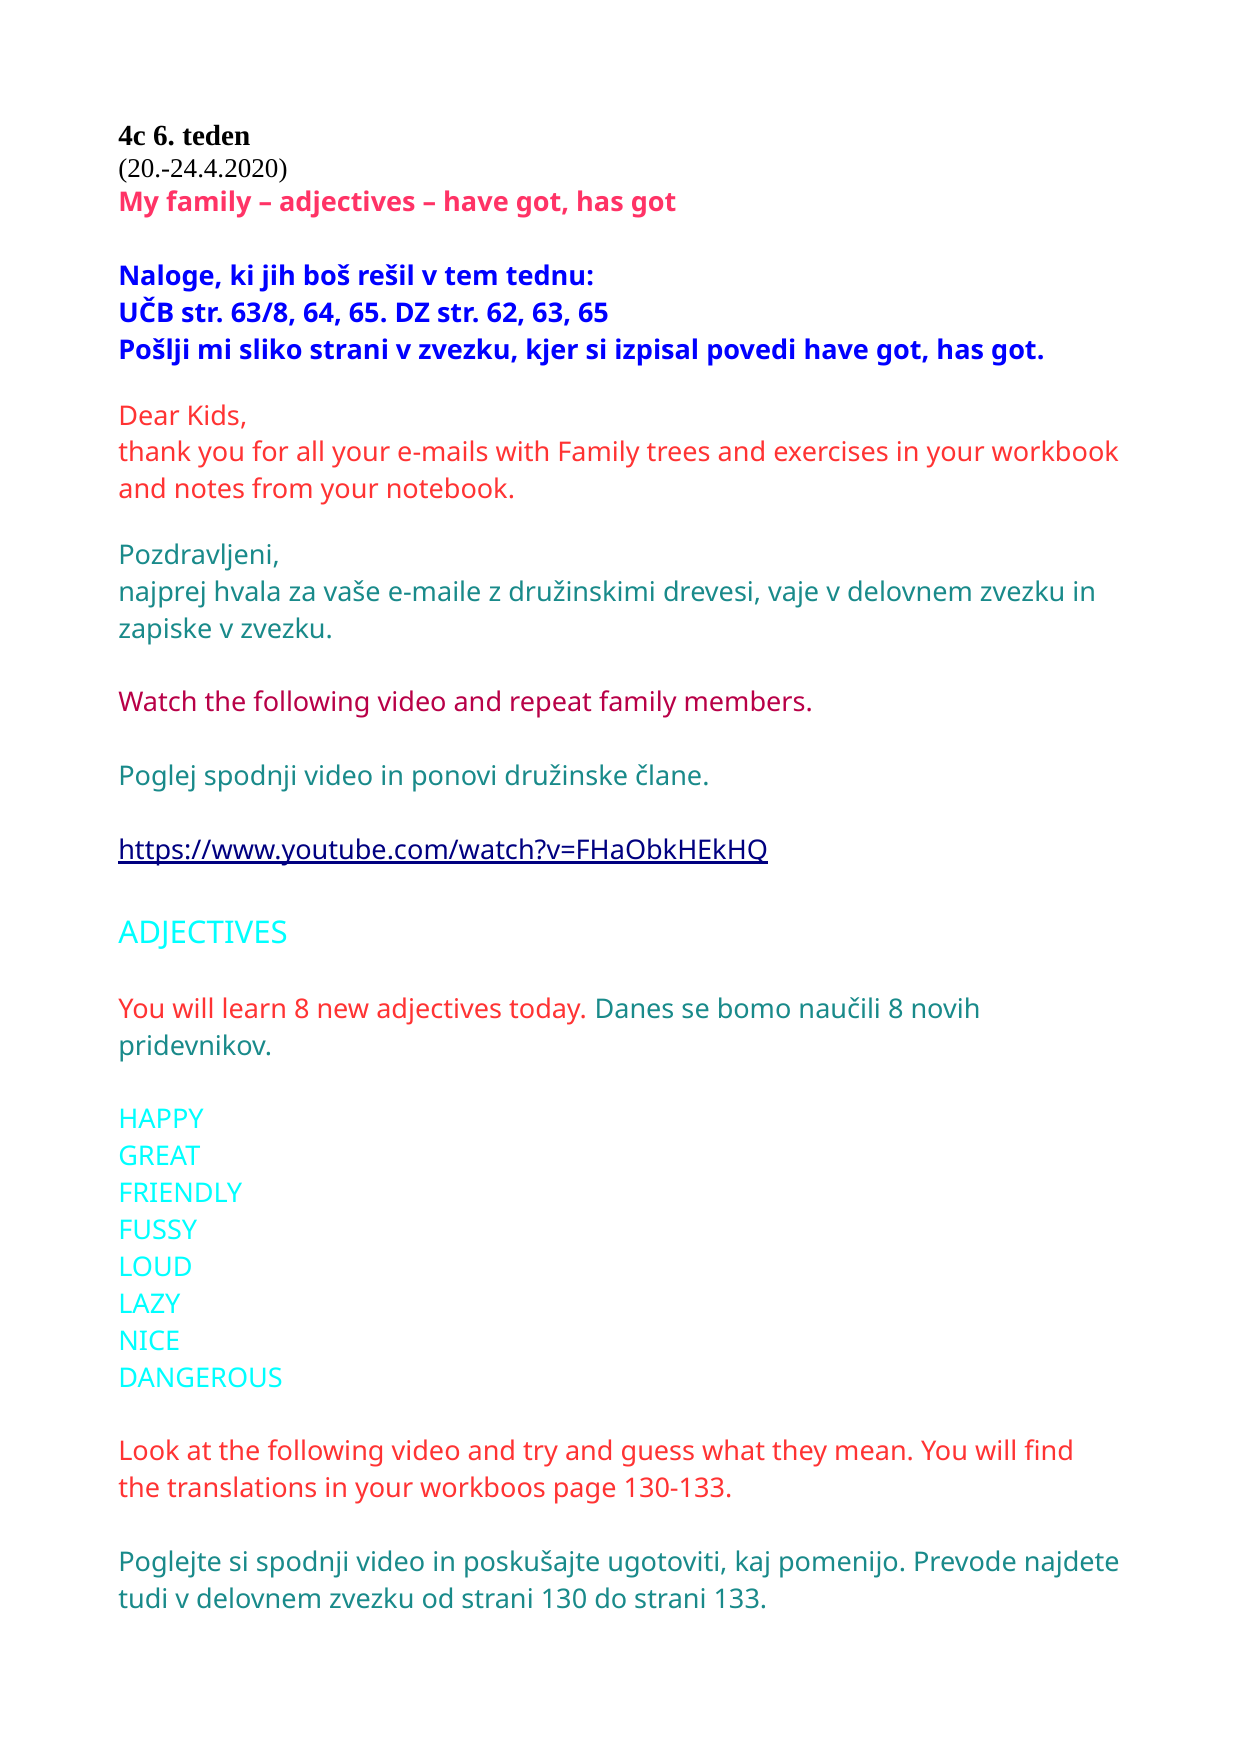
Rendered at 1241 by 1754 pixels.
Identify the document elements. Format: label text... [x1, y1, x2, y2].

text You will learn 8 new adjectives today. Danes se bomo naučili 8 novih pridevnikov. [118, 989, 1122, 1063]
text HAPPY [118, 1100, 1122, 1137]
text FUSSY [118, 1211, 1122, 1247]
text Naloge, ki jih boš rešil v tem tednu: [118, 257, 1122, 293]
text FRIENDLY [118, 1174, 1122, 1211]
text Pozdravljeni, [118, 535, 1122, 572]
text Dear Kids, [118, 396, 1122, 433]
text Pošlji mi sliko strani v zvezku, kjer si izpisal povedi have got, has got. [118, 330, 1122, 367]
text My family – adjectives – have got, has got [118, 183, 1122, 220]
text https://www.youtube.com/watch?v=FHaObkHEkHQ [118, 830, 1122, 867]
text DANGEROUS [118, 1358, 1122, 1395]
text UČB str. 63/8, 64, 65. DZ str. 62, 63, 65 [118, 293, 1122, 330]
text NICE [118, 1321, 1122, 1358]
text LOUD [118, 1247, 1122, 1284]
text 4c 6. teden [118, 118, 1122, 152]
text Poglej spodnji video in ponovi družinske člane. [118, 757, 1122, 793]
text Watch the following video and repeat family members. [118, 683, 1122, 720]
text LAZY [118, 1284, 1122, 1321]
text GREAT [118, 1137, 1122, 1174]
text najprej hvala za vaše e-maile z družinskimi drevesi, vaje v delovnem zvezku in zapiske v zvezku. [118, 572, 1122, 646]
text Look at the following video and try and guess what they mean. You will find the translations in your workboos page 130-133. [118, 1432, 1122, 1506]
text ADJECTIVES [118, 910, 1122, 989]
text Poglejte si spodnji video in poskušajte ugotoviti, kaj pomenijo. Prevode najdete tudi v delovnem zvezku od strani 130 do strani 133. [118, 1542, 1122, 1616]
text thank you for all your e-mails with Family trees and exercises in your workbook and notes from your notebook. [118, 433, 1122, 507]
text (20.-24.4.2020) [118, 152, 1122, 183]
